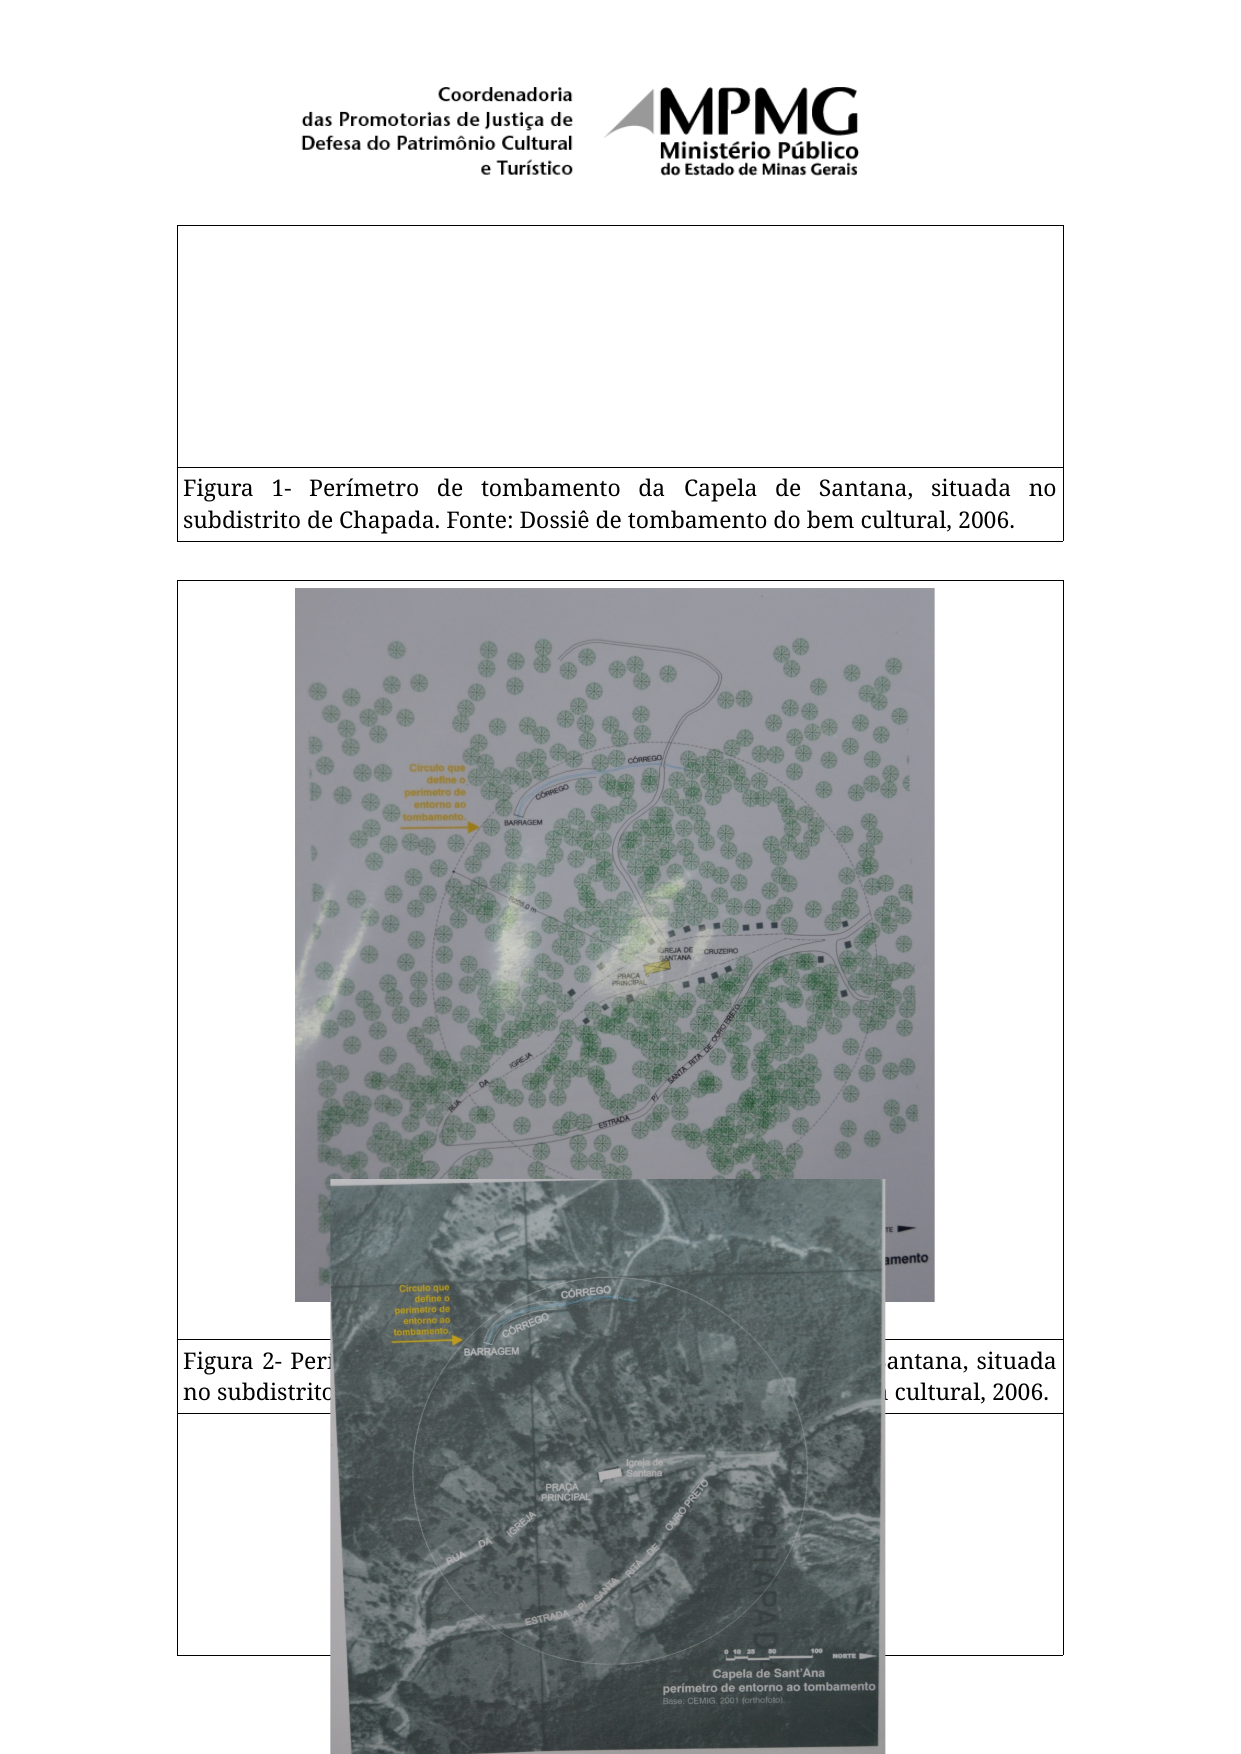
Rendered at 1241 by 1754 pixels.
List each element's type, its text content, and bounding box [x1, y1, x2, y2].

picture [177, 59, 1053, 192]
table_header [178, 1414, 330, 1655]
table_header [178, 581, 1063, 1339]
table_header [178, 226, 1063, 467]
table_cell Figura 2- Perímetro de entorno do tombamento da Capela de Santana, situada no subdistrito de Chapada. Fonte: Dossiê de tombamento do bem cultural, 2006. [886, 1340, 1063, 1413]
table_cell Figura 1- Perímetro de tombamento da Capela de Santana, situada no subdistrito de Chapada. Fonte: Dossiê de tombamento do bem cultural, 2006. [178, 468, 1063, 541]
table_cell Figura 2- Perímetro de entorno do tombamento da Capela de Santana, situada no subdistrito de Chapada. Fonte: Dossiê de tombamento do bem cultural, 2006. [178, 1340, 330, 1413]
table_header [886, 1414, 1063, 1655]
picture [295, 588, 935, 1754]
